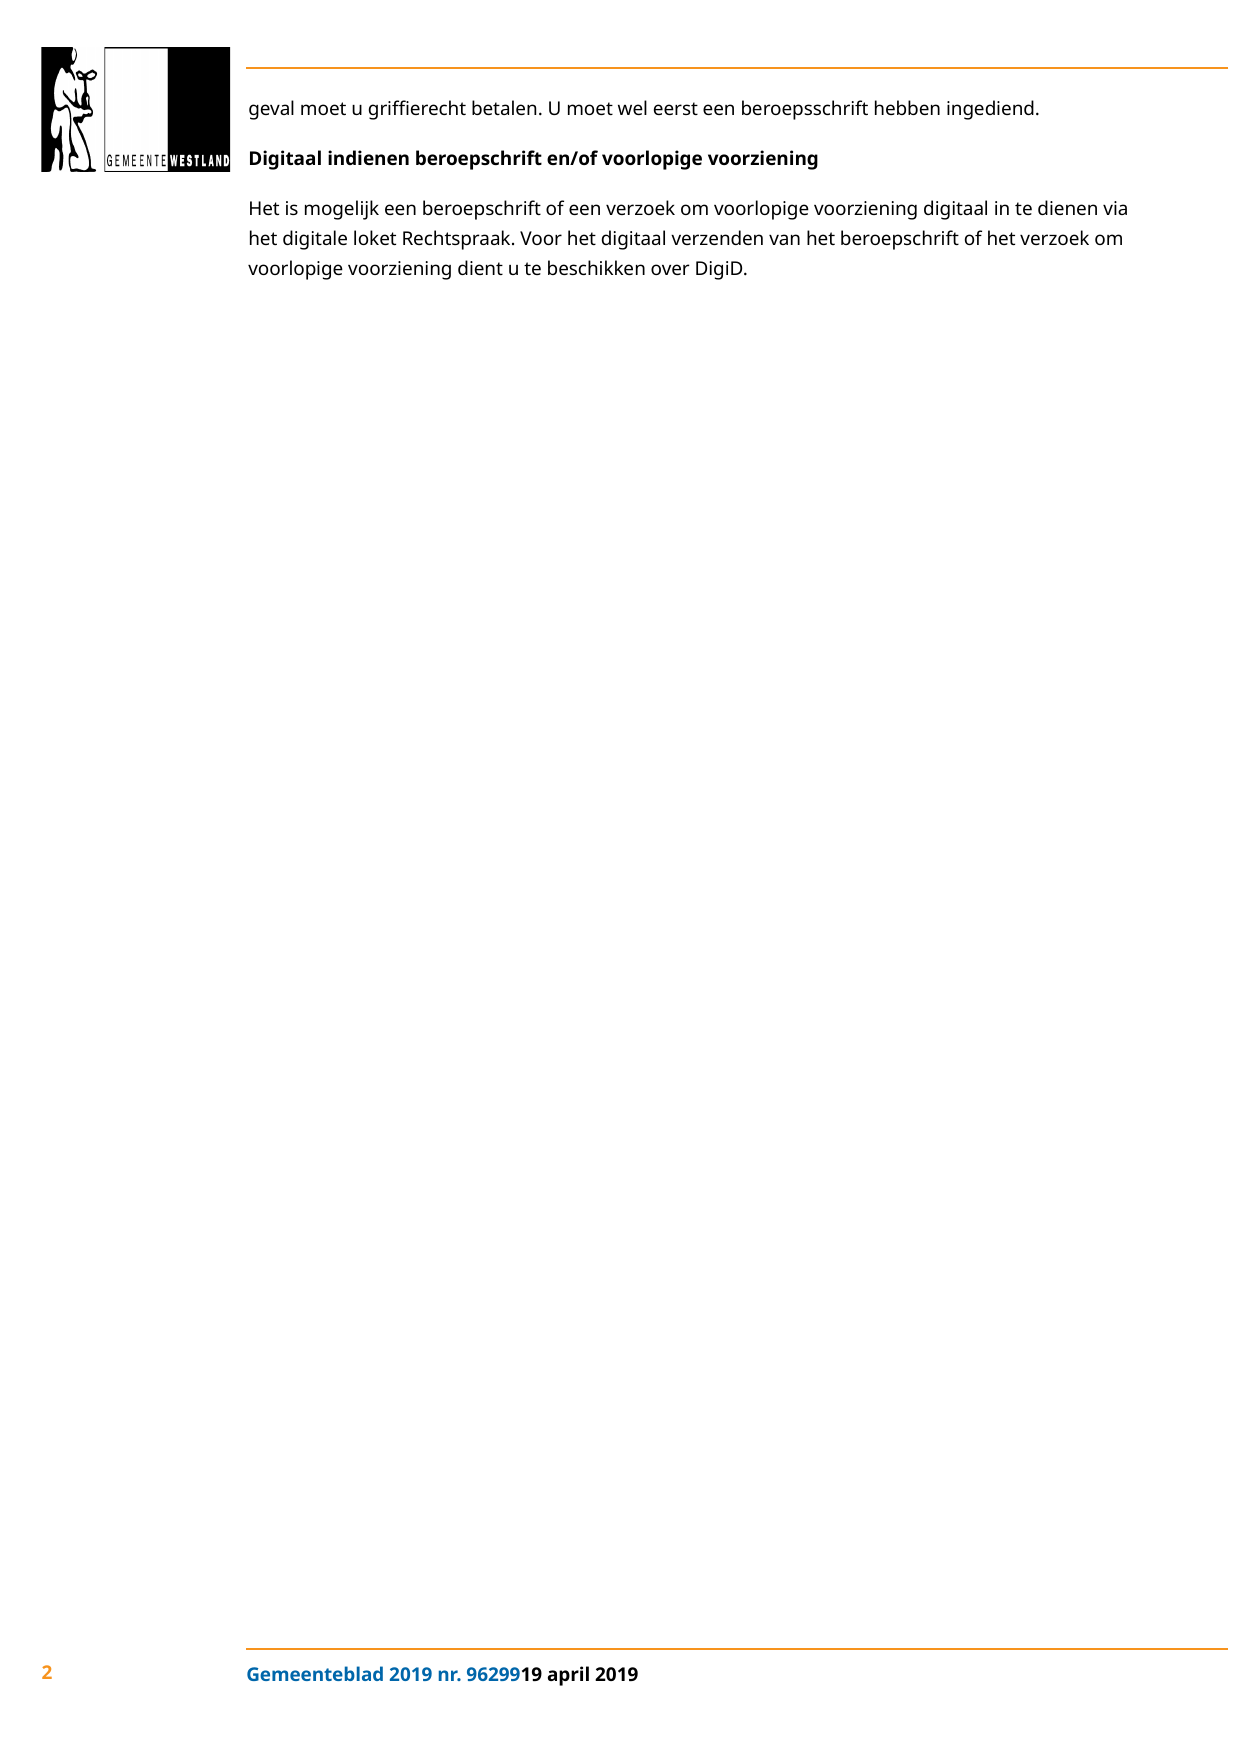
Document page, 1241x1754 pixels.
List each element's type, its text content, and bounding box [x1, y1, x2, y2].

picture [41, 47, 231, 172]
text geval moet u griffierecht betalen. U moet wel eerst een beroepsschrift hebben ingediend. [248, 95, 1152, 121]
text Digitaal indienen beroepschrift en/of voorlopige voorziening [248, 145, 1152, 171]
text Het is mogelijk een beroepschrift of een verzoek om voorlopige voorziening digitaal in te dienen via het digitale loket Rechtspraak. Voor het digitaal verzenden van het beroepschrift of het verzoek om voorlopige voorziening dient u te beschikken over DigiD. [248, 196, 1152, 281]
